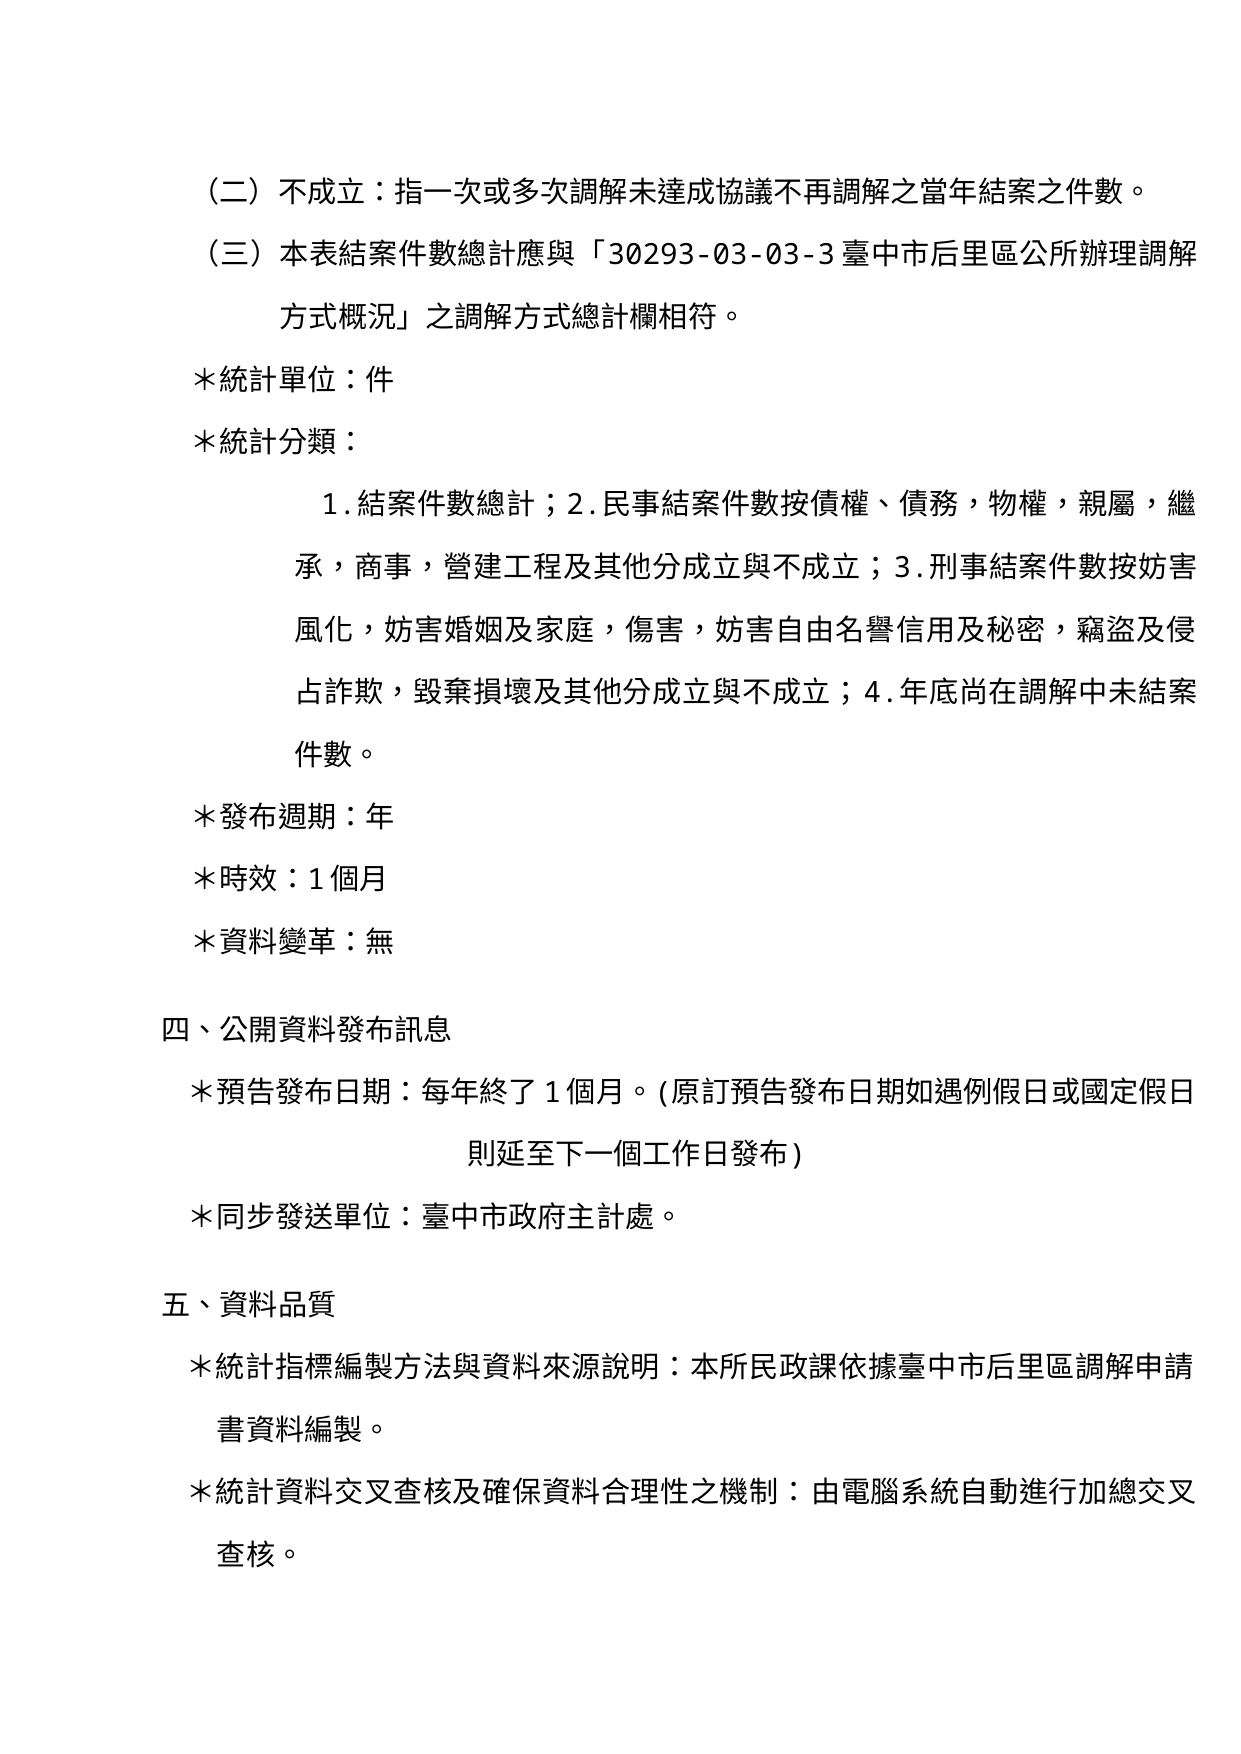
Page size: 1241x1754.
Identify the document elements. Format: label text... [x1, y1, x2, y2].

table_header （二）不成立：指一次或多次調解未達成協議不再調解之當年結案之件數。 （三）本表結案件數總計應與「30293-03-03-3臺中市后里區公所辦理調解方式概況」之調解方式總計欄相符。 ＊統計單位：件 ＊統計分類： 1.結案件數總計；2.民事結案件數按債權、債務，物權，親屬，繼承，商事，營建工程及其他分成立與不成立；3.刑事結案件數按妨害風化，妨害婚姻及家庭，傷害，妨害自由名譽信用及秘密，竊盜及侵占詐欺，毀棄損壞及其他分成立與不成立；4.年底尚在調解中未結案件數。 ＊發布週期：年 ＊時效：1個月 ＊資料變革：無 四、公開資料發布訊息 ＊預告發布日期：每年終了1個月。(原訂預告發布日期如遇例假日或國定假日 則延至下一個工作日發布) ＊同步發送單位：臺中市政府主計處。 五、資料品質 ＊統計指標編製方法與資料來源說明：本所民政課依據臺中市后里區調解申請書資料編製。 ＊統計資料交叉查核及確保資料合理性之機制：由電腦系統自動進行加總交叉查核。 [150, 148, 1209, 1573]
